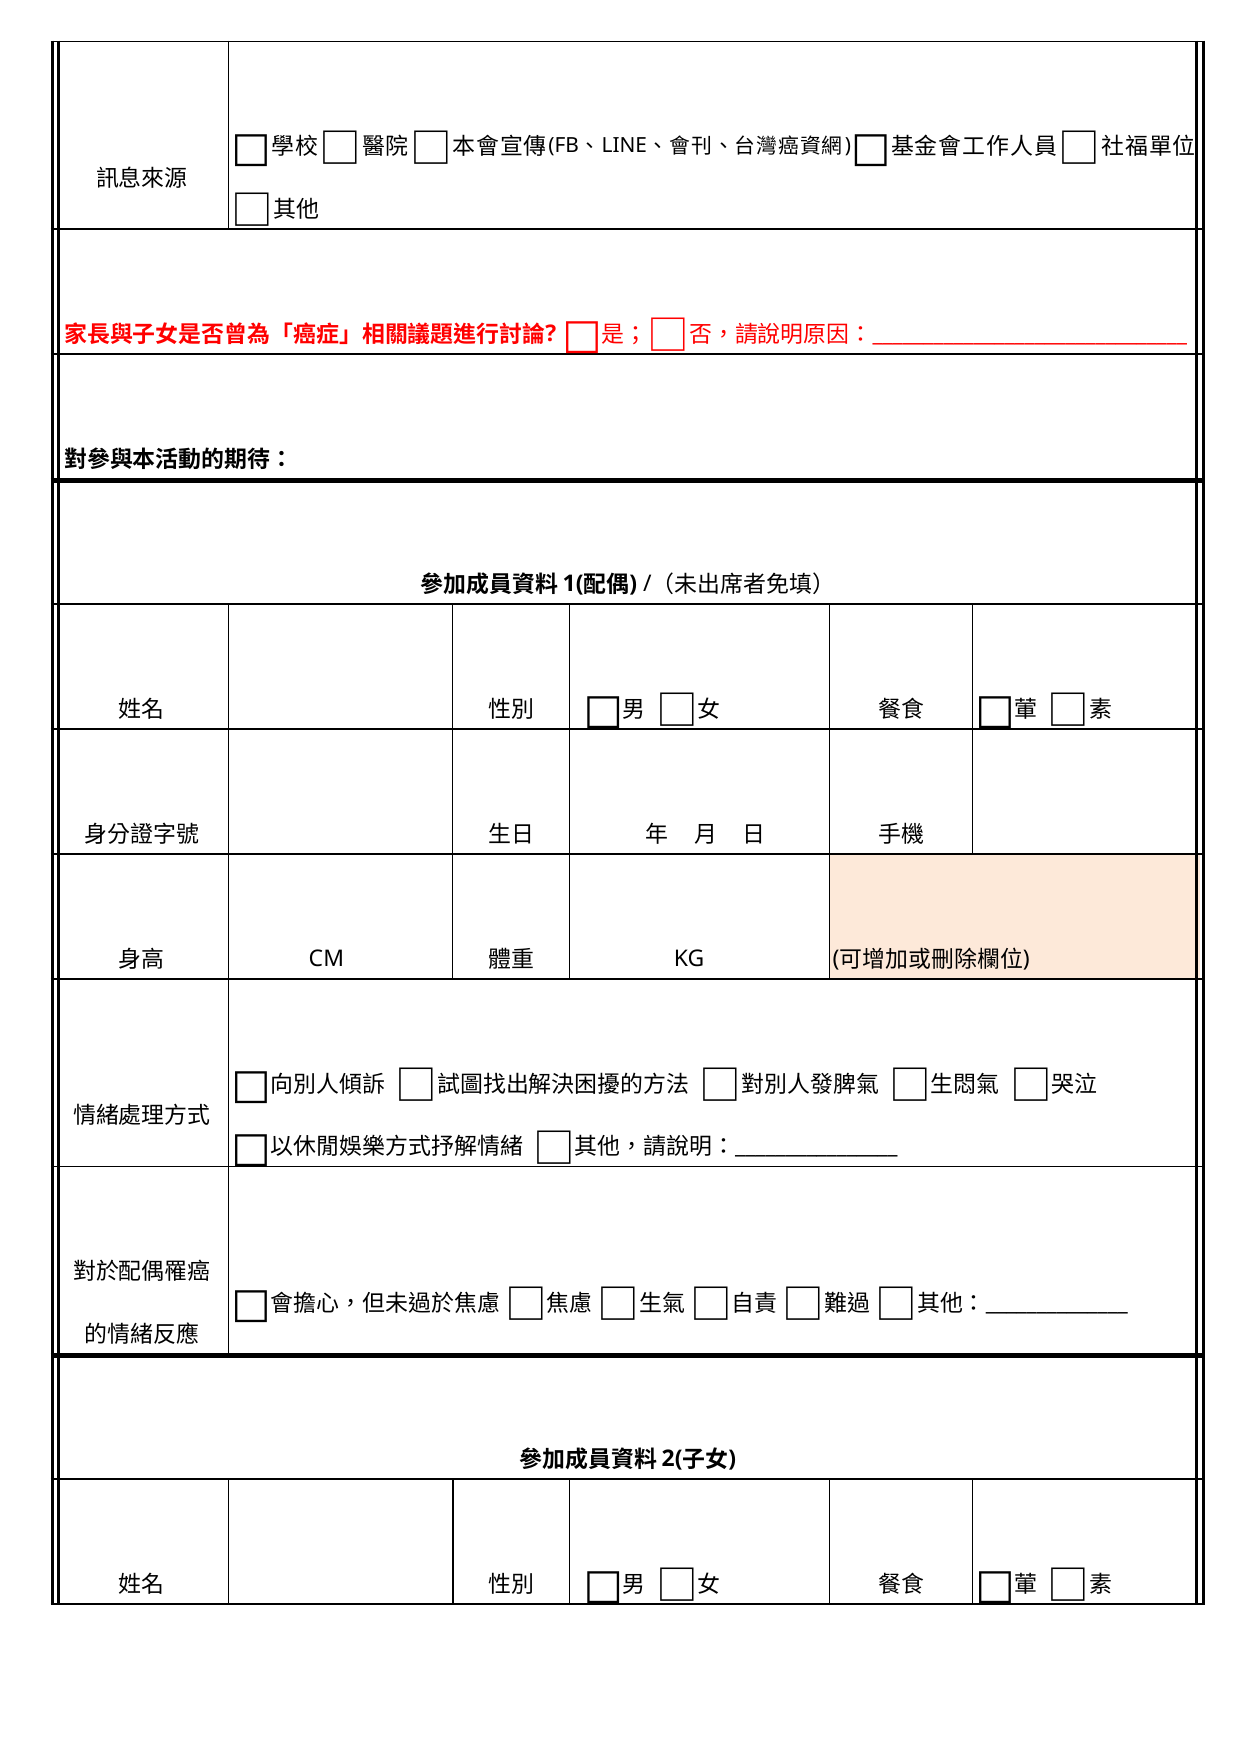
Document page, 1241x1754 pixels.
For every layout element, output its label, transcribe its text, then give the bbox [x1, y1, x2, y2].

table_cell (可增加或刪除欄位) [830, 855, 1195, 978]
table_cell □男 □女 [570, 1480, 829, 1603]
table_cell [229, 1480, 452, 1603]
table_cell □男 □女 [570, 605, 829, 728]
table_cell 參加成員資料1(配偶) /（未出席者免填） [60, 483, 1195, 603]
table_cell □會擔心，但未過於焦慮 □焦慮 □生氣 □自責 □難過 □其他：______________ [229, 1167, 1195, 1353]
table_cell 參加成員資料2(子女) [60, 1358, 1195, 1478]
table_cell □學校□醫院□本會宣傳(FB、LINE、會刊、台灣癌資網)□基金會工作人員□社福單位□其他 [229, 42, 1195, 228]
table_cell □向別人傾訴 □試圖找出解決困擾的方法 □對別人發脾氣 □生悶氣 □哭泣 □以休閒娛樂方式抒解情緒 □其他，請說明：________________ [229, 980, 1195, 1166]
table_cell 性別 [454, 1480, 569, 1603]
table_cell [229, 605, 452, 728]
table_cell □葷 □素 [973, 1480, 1195, 1603]
table_cell 對於配偶罹癌 的情緒反應 [60, 1167, 228, 1353]
table_cell 情緒處理方式 [60, 980, 228, 1166]
table_cell 身分證字號 [60, 730, 228, 853]
table_cell [229, 730, 452, 853]
table_cell 家長與子女是否曾為「癌症」相關議題進行討論? □是；□否，請說明原因：_______________________________ [60, 230, 1195, 353]
table_cell 對參與本活動的期待： [60, 355, 1195, 478]
table_cell [973, 730, 1195, 853]
table_cell CM [229, 855, 452, 978]
table_cell 姓名 [60, 605, 228, 728]
table_cell 身高 [60, 855, 228, 978]
table_cell □葷 □素 [973, 605, 1195, 728]
table_cell 手機 [830, 730, 972, 853]
table_cell 性別 [453, 605, 569, 728]
table_cell 餐食 [830, 605, 972, 728]
table_cell 餐食 [830, 1480, 972, 1603]
table_cell 體重 [453, 855, 569, 978]
table_cell KG [570, 855, 829, 978]
table_cell 訊息來源 [60, 42, 228, 228]
table_cell 姓名 [60, 1480, 228, 1603]
table_cell 生日 [453, 730, 569, 853]
table_cell 年 月 日 [570, 730, 829, 853]
